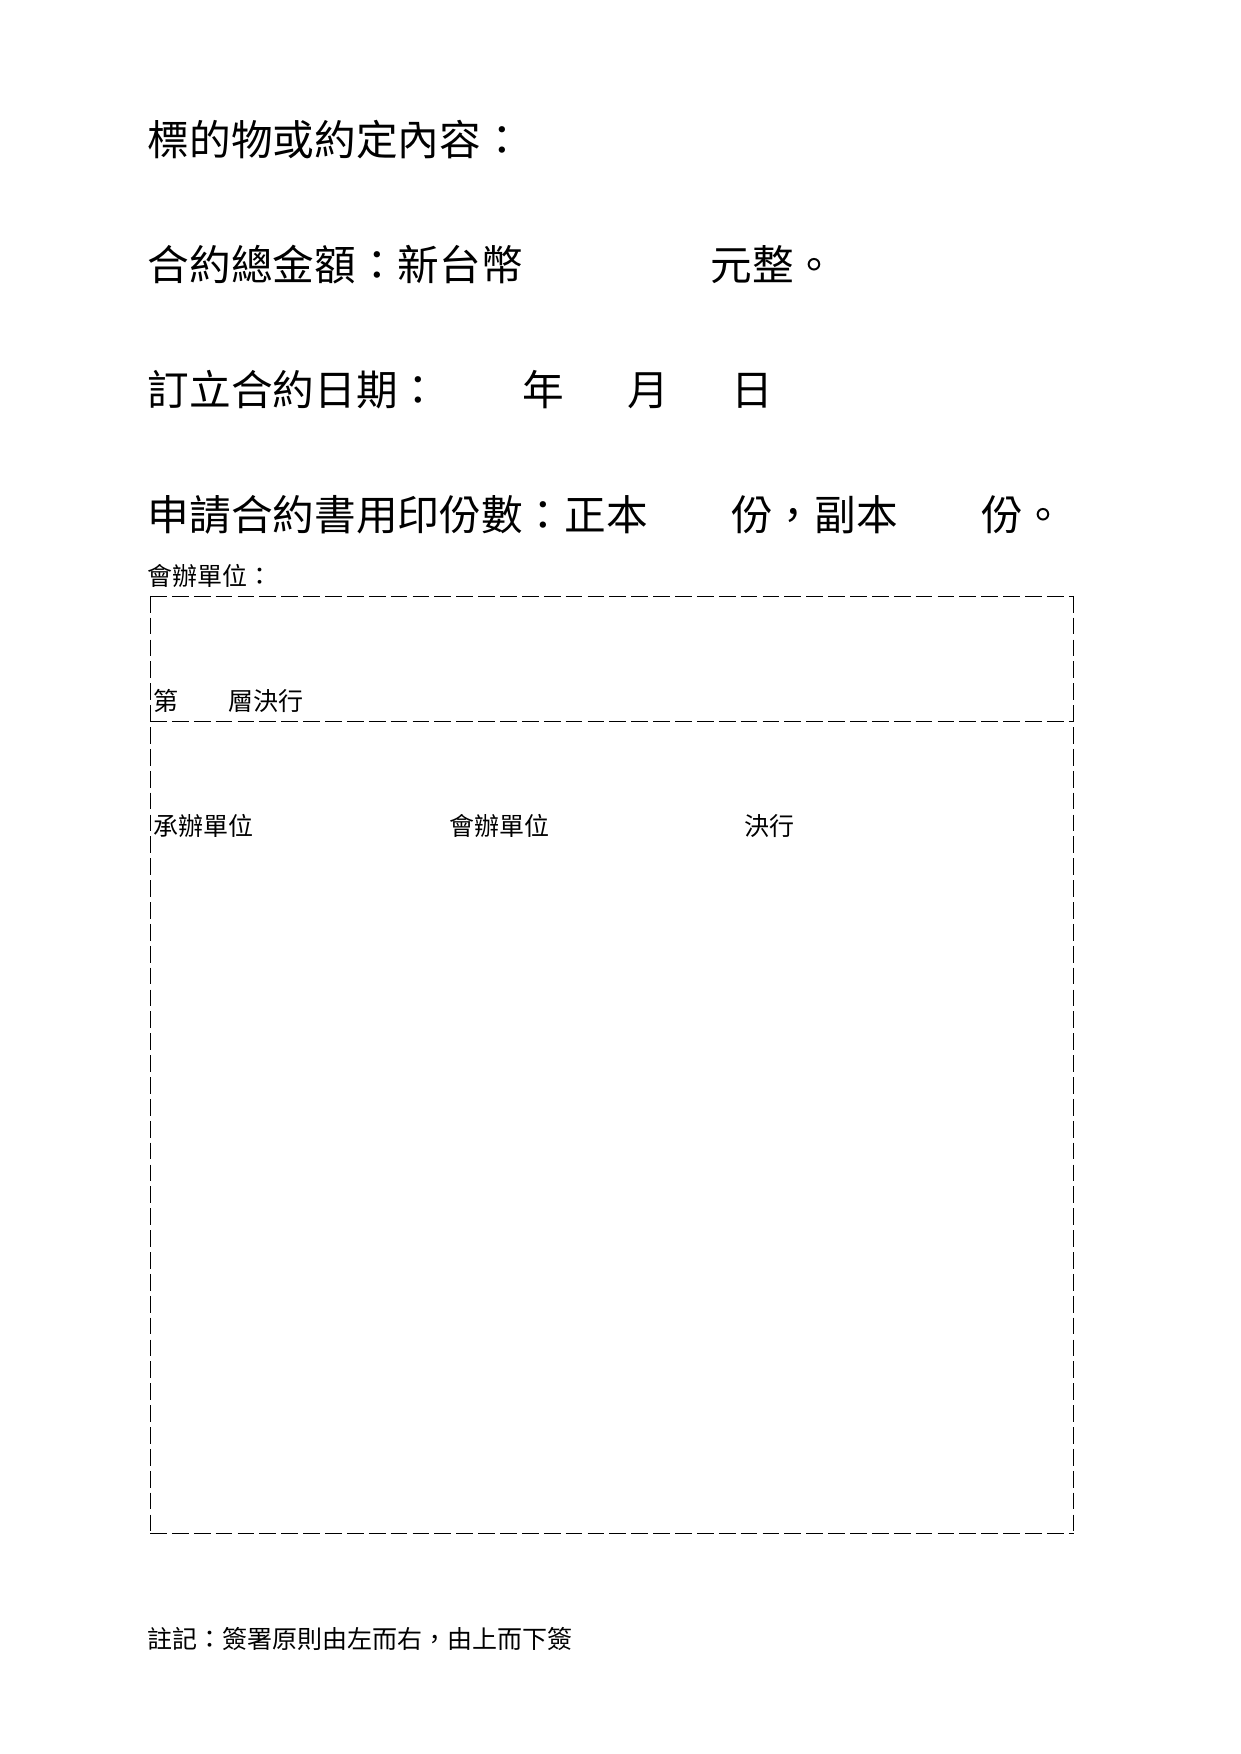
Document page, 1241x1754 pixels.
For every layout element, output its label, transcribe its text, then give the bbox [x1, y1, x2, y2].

text 訂立合約日期： 年 月 日 [148, 346, 1092, 408]
table_cell [856, 1624, 1148, 1728]
table_header 第 層決行 [151, 596, 1073, 721]
table_cell 承辦單位 會辦單位 決行 [151, 721, 1073, 1533]
text 註記：簽署原則由左而右，由上而下簽 [148, 1596, 1092, 1658]
text 會辦單位： [148, 533, 1092, 596]
text 合約總金額：新台幣 元整。 [148, 221, 1092, 283]
text 標的物或約定內容： [148, 96, 1092, 158]
text 申請合約書用印份數：正本 份，副本 份。 [148, 471, 1092, 533]
